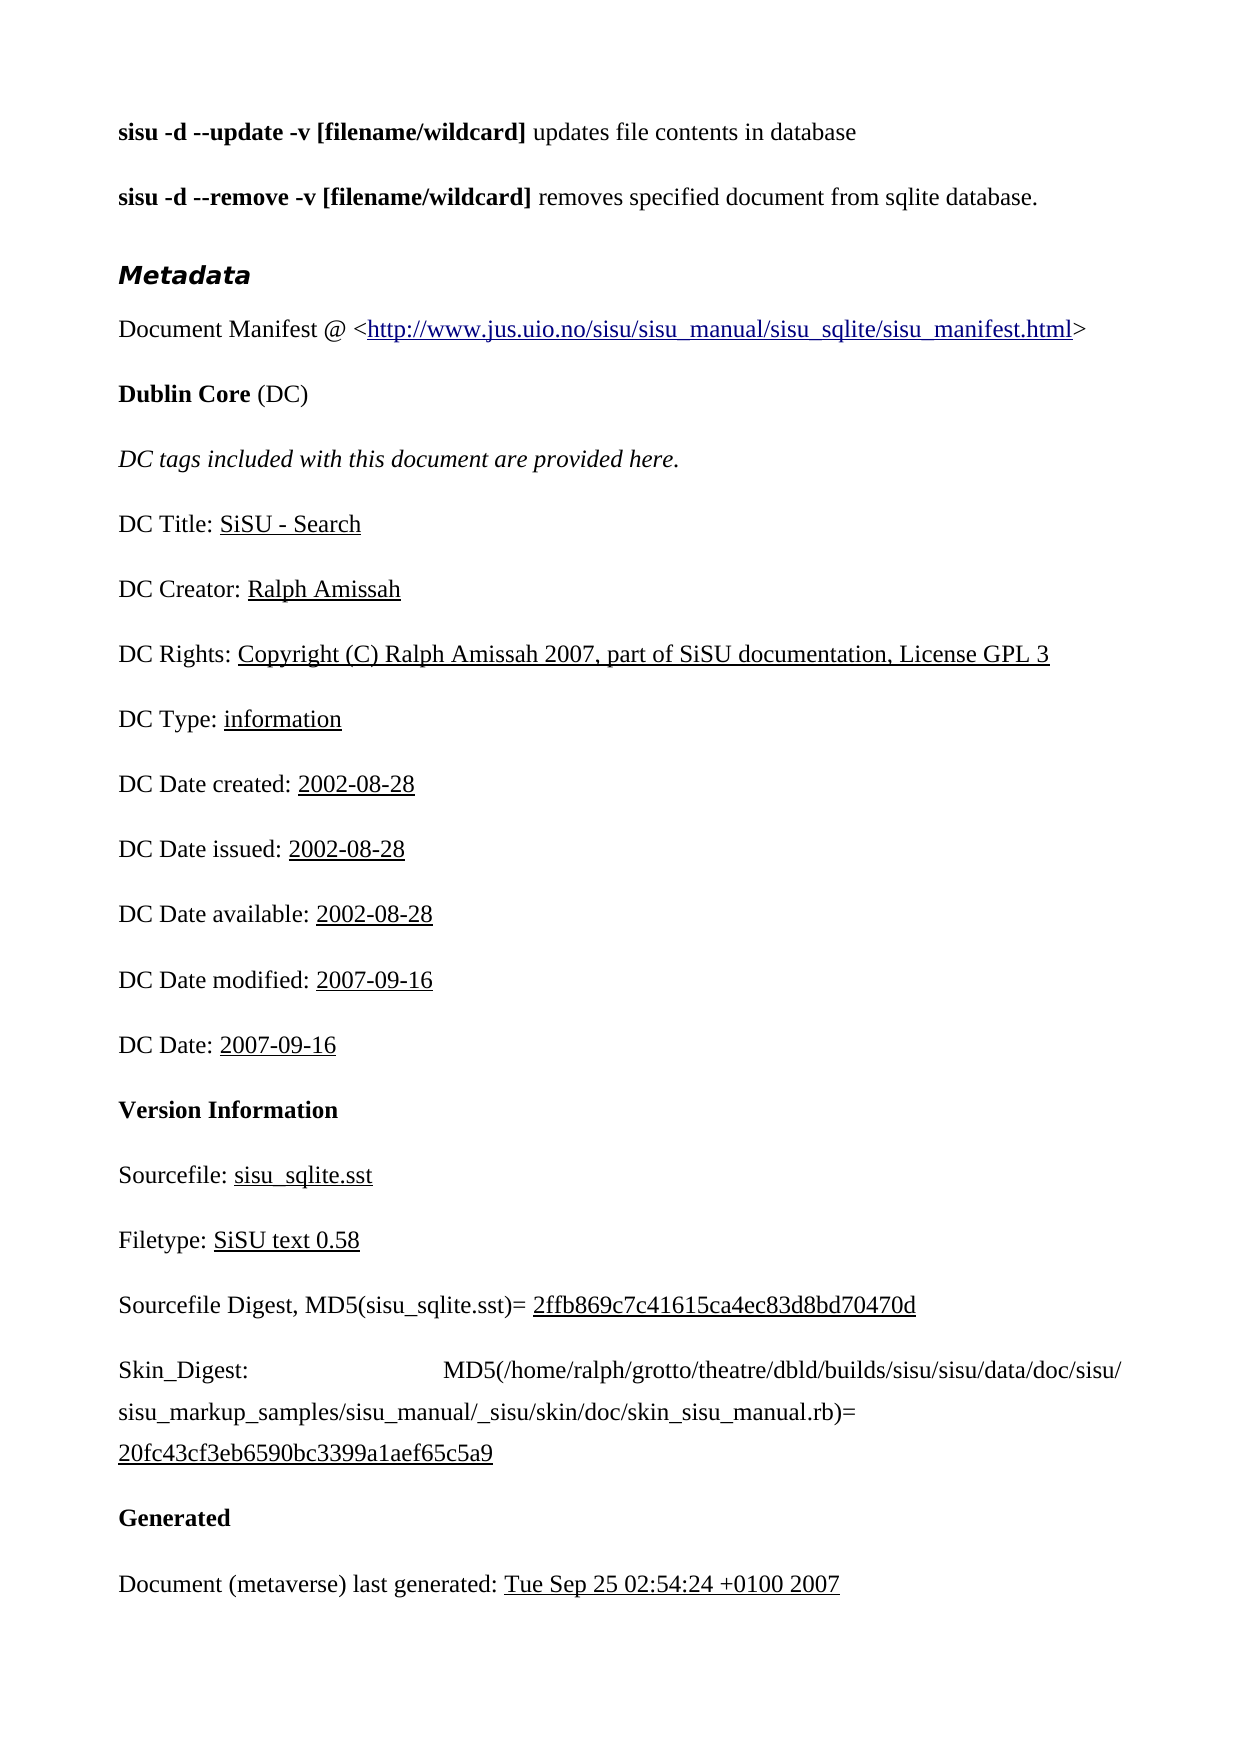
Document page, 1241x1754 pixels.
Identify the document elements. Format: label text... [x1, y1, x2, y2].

text Document (metaverse) last generated: Tue Sep 25 02:54:24 +0100 2007 [118, 1570, 1122, 1597]
text Sourcefile Digest, MD5(sisu_sqlite.sst)= 2ffb869c7c41615ca4ec83d8bd70470d [118, 1291, 1122, 1319]
text Version Information [118, 1096, 1122, 1124]
text DC Date issued: 2002-08-28 [118, 836, 1122, 863]
text Skin_Digest: MD5(/home/ralph/grotto/theatre/dbld/builds/sisu/sisu/data/doc/sisu/sisu_markup_samples/sisu_manual/_sisu/skin/doc/skin_sisu_manual.rb)= 20fc43cf3eb6590bc3399a1aef65c5a9 [118, 1356, 1122, 1467]
text DC Date: 2007-09-16 [118, 1031, 1122, 1058]
text DC Date available: 2002-08-28 [118, 901, 1122, 928]
text DC Rights: Copyright (C) Ralph Amissah 2007, part of SiSU documentation, License GPL 3 [118, 640, 1122, 668]
text Filetype: SiSU text 0.58 [118, 1226, 1122, 1254]
text sisu -d --remove -v [filename/wildcard] removes specified document from sqlite database. [118, 183, 1122, 211]
text DC Date modified: 2007-09-16 [118, 966, 1122, 993]
text Document Manifest @ <http://www.jus.uio.no/sisu/sisu_manual/sisu_sqlite/sisu_manifest.html> [118, 315, 1122, 342]
text Generated [118, 1504, 1122, 1532]
subtitle Metadata [118, 262, 1122, 290]
text Sourcefile: sisu_sqlite.sst [118, 1161, 1122, 1189]
text DC Title: SiSU - Search [118, 510, 1122, 538]
text DC Creator: Ralph Amissah [118, 575, 1122, 603]
text DC tags included with this document are provided here. [118, 445, 1122, 473]
text sisu -d --update -v [filename/wildcard] updates file contents in database [118, 118, 1122, 146]
text DC Type: information [118, 705, 1122, 733]
text Dublin Core (DC) [118, 380, 1122, 407]
text DC Date created: 2002-08-28 [118, 770, 1122, 798]
